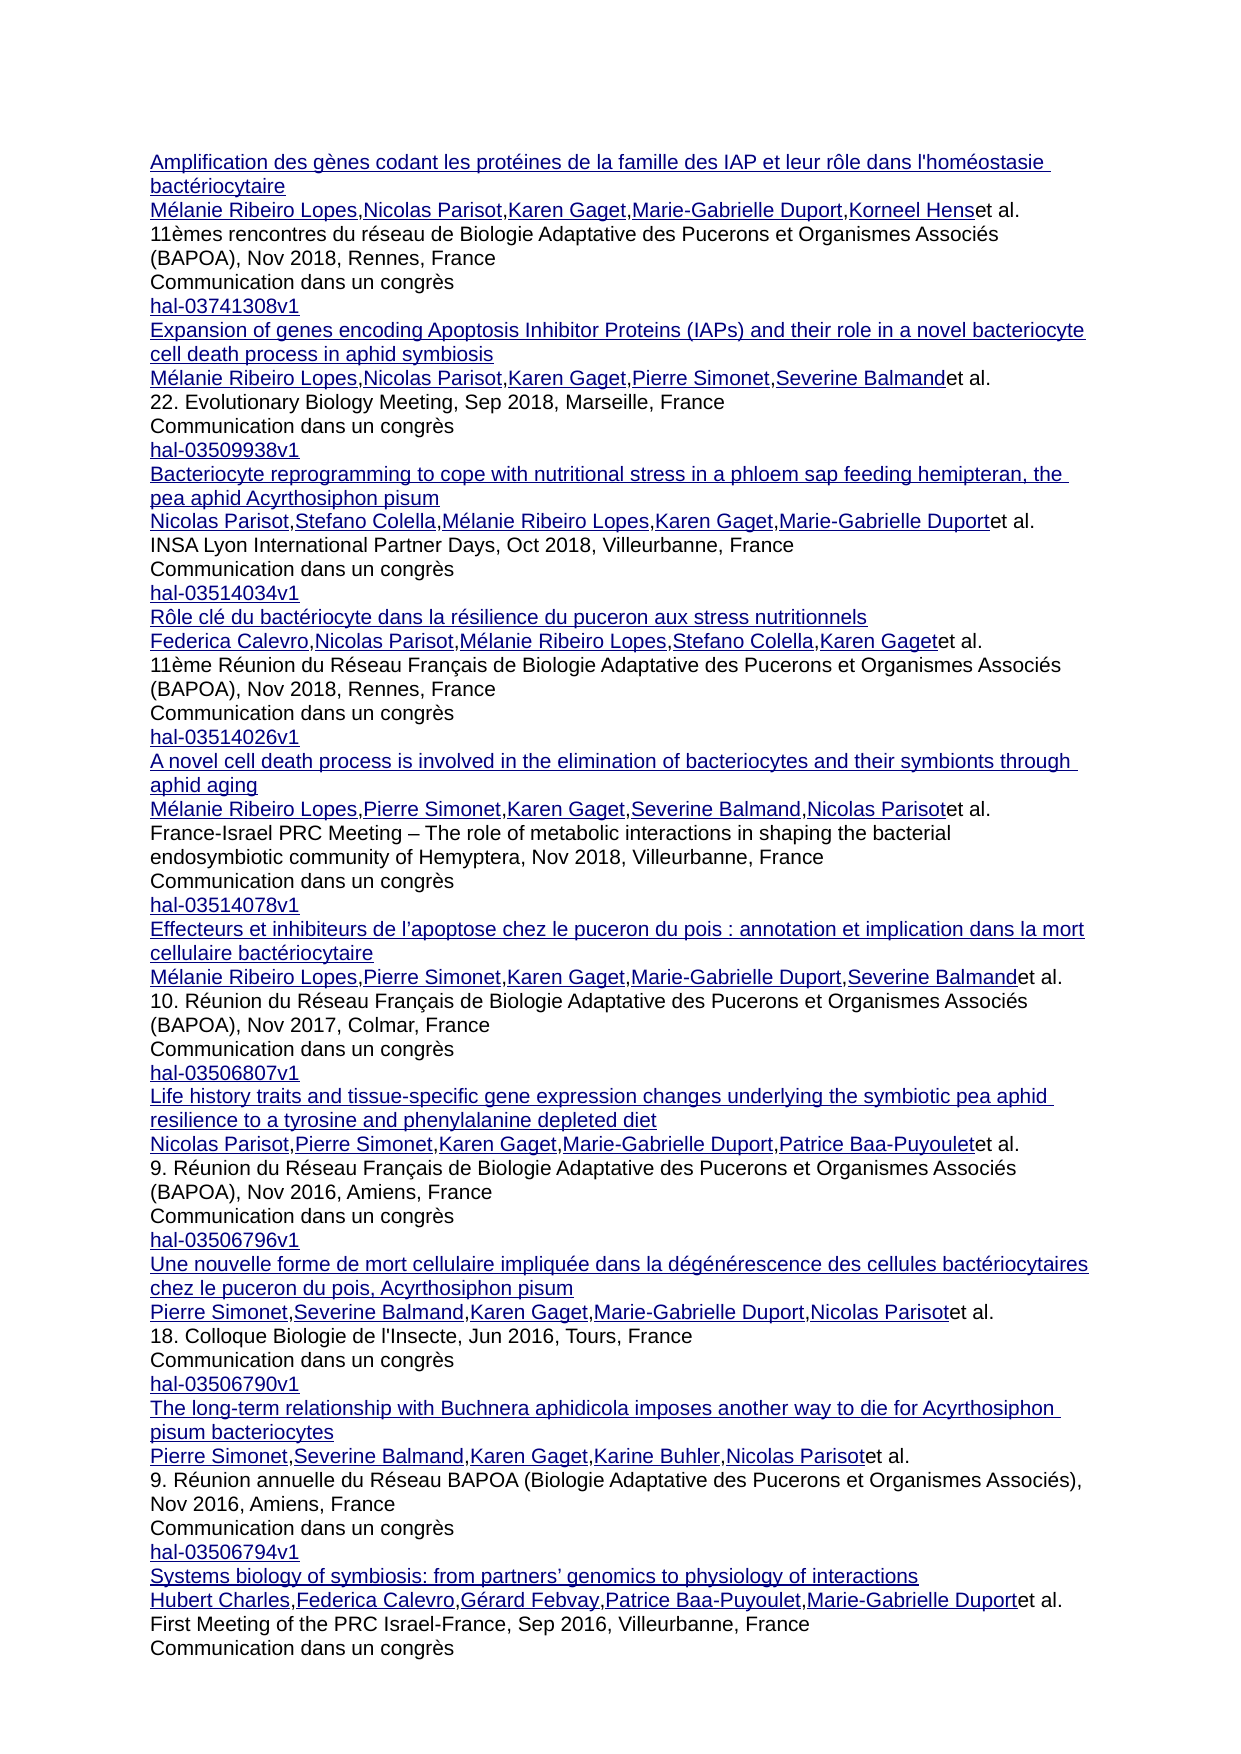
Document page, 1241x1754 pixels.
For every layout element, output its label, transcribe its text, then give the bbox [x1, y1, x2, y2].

table_cell The long-term relationship with Buchnera aphidicola imposes another way to die for Acyrthosiphon pisum bacteriocytes Pierre Simonet,Severine Balmand,Karen Gaget,Karine Buhler,Nicolas Parisotet al. 9. Réunion annuelle du Réseau BAPOA (Biologie Adaptative des Pucerons et Organismes Associés), Nov 2016, Amiens, France Communication dans un congrès hal-03506794v1 [150, 1396, 1090, 1563]
table_cell Bacteriocyte reprogramming to cope with nutritional stress in a phloem sap feeding hemipteran, the pea aphid Acyrthosiphon pisum Nicolas Parisot,Stefano Colella,Mélanie Ribeiro Lopes,Karen Gaget,Marie-Gabrielle Duportet al. INSA Lyon International Partner Days, Oct 2018, Villeurbanne, France Communication dans un congrès hal-03514034v1 [150, 461, 1090, 605]
table_cell Effecteurs et inhibiteurs de l’apoptose chez le puceron du pois : annotation et implication dans la mort cellulaire bactériocytaire Mélanie Ribeiro Lopes,Pierre Simonet,Karen Gaget,Marie-Gabrielle Duport,Severine Balmandet al. 10. Réunion du Réseau Français de Biologie Adaptative des Pucerons et Organismes Associés (BAPOA), Nov 2017, Colmar, France Communication dans un congrès hal-03506807v1 [150, 917, 1090, 1084]
table_cell A novel cell death process is involved in the elimination of bacteriocytes and their symbionts through aphid aging Mélanie Ribeiro Lopes,Pierre Simonet,Karen Gaget,Severine Balmand,Nicolas Parisotet al. France-Israel PRC Meeting – The role of metabolic interactions in shaping the bacterial endosymbiotic community of Hemyptera, Nov 2018, Villeurbanne, France Communication dans un congrès hal-03514078v1 [150, 749, 1090, 917]
table_cell Une nouvelle forme de mort cellulaire impliquée dans la dégénérescence des cellules bactériocytaires chez le puceron du pois, Acyrthosiphon pisum Pierre Simonet,Severine Balmand,Karen Gaget,Marie-Gabrielle Duport,Nicolas Parisotet al. 18. Colloque Biologie de l'Insecte, Jun 2016, Tours, France Communication dans un congrès hal-03506790v1 [150, 1252, 1090, 1396]
table_cell Rôle clé du bactériocyte dans la résilience du puceron aux stress nutritionnels Federica Calevro,Nicolas Parisot,Mélanie Ribeiro Lopes,Stefano Colella,Karen Gagetet al. 11ème Réunion du Réseau Français de Biologie Adaptative des Pucerons et Organismes Associés (BAPOA), Nov 2018, Rennes, France Communication dans un congrès hal-03514026v1 [150, 605, 1090, 749]
table_cell Amplification des gènes codant les protéines de la famille des IAP et leur rôle dans l'homéostasie bactériocytaire Mélanie Ribeiro Lopes,Nicolas Parisot,Karen Gaget,Marie-Gabrielle Duport,Korneel Henset al. 11èmes rencontres du réseau de Biologie Adaptative des Pucerons et Organismes Associés (BAPOA), Nov 2018, Rennes, France Communication dans un congrès hal-03741308v1 [150, 150, 1090, 318]
table_cell Life history traits and tissue-specific gene expression changes underlying the symbiotic pea aphid resilience to a tyrosine and phenylalanine depleted diet Nicolas Parisot,Pierre Simonet,Karen Gaget,Marie-Gabrielle Duport,Patrice Baa-Puyouletet al. 9. Réunion du Réseau Français de Biologie Adaptative des Pucerons et Organismes Associés (BAPOA), Nov 2016, Amiens, France Communication dans un congrès hal-03506796v1 [150, 1084, 1090, 1252]
table_cell Expansion of genes encoding Apoptosis Inhibitor Proteins (IAPs) and their role in a novel bacteriocyte cell death process in aphid symbiosis Mélanie Ribeiro Lopes,Nicolas Parisot,Karen Gaget,Pierre Simonet,Severine Balmandet al. 22. Evolutionary Biology Meeting, Sep 2018, Marseille, France Communication dans un congrès hal-03509938v1 [150, 318, 1090, 461]
table_cell Systems biology of symbiosis: from partners’ genomics to physiology of interactions Hubert Charles,Federica Calevro,Gérard Febvay,Patrice Baa-Puyoulet,Marie-Gabrielle Duportet al. First Meeting of the PRC Israel-France, Sep 2016, Villeurbanne, France Communication dans un congrès [150, 1564, 1090, 1659]
